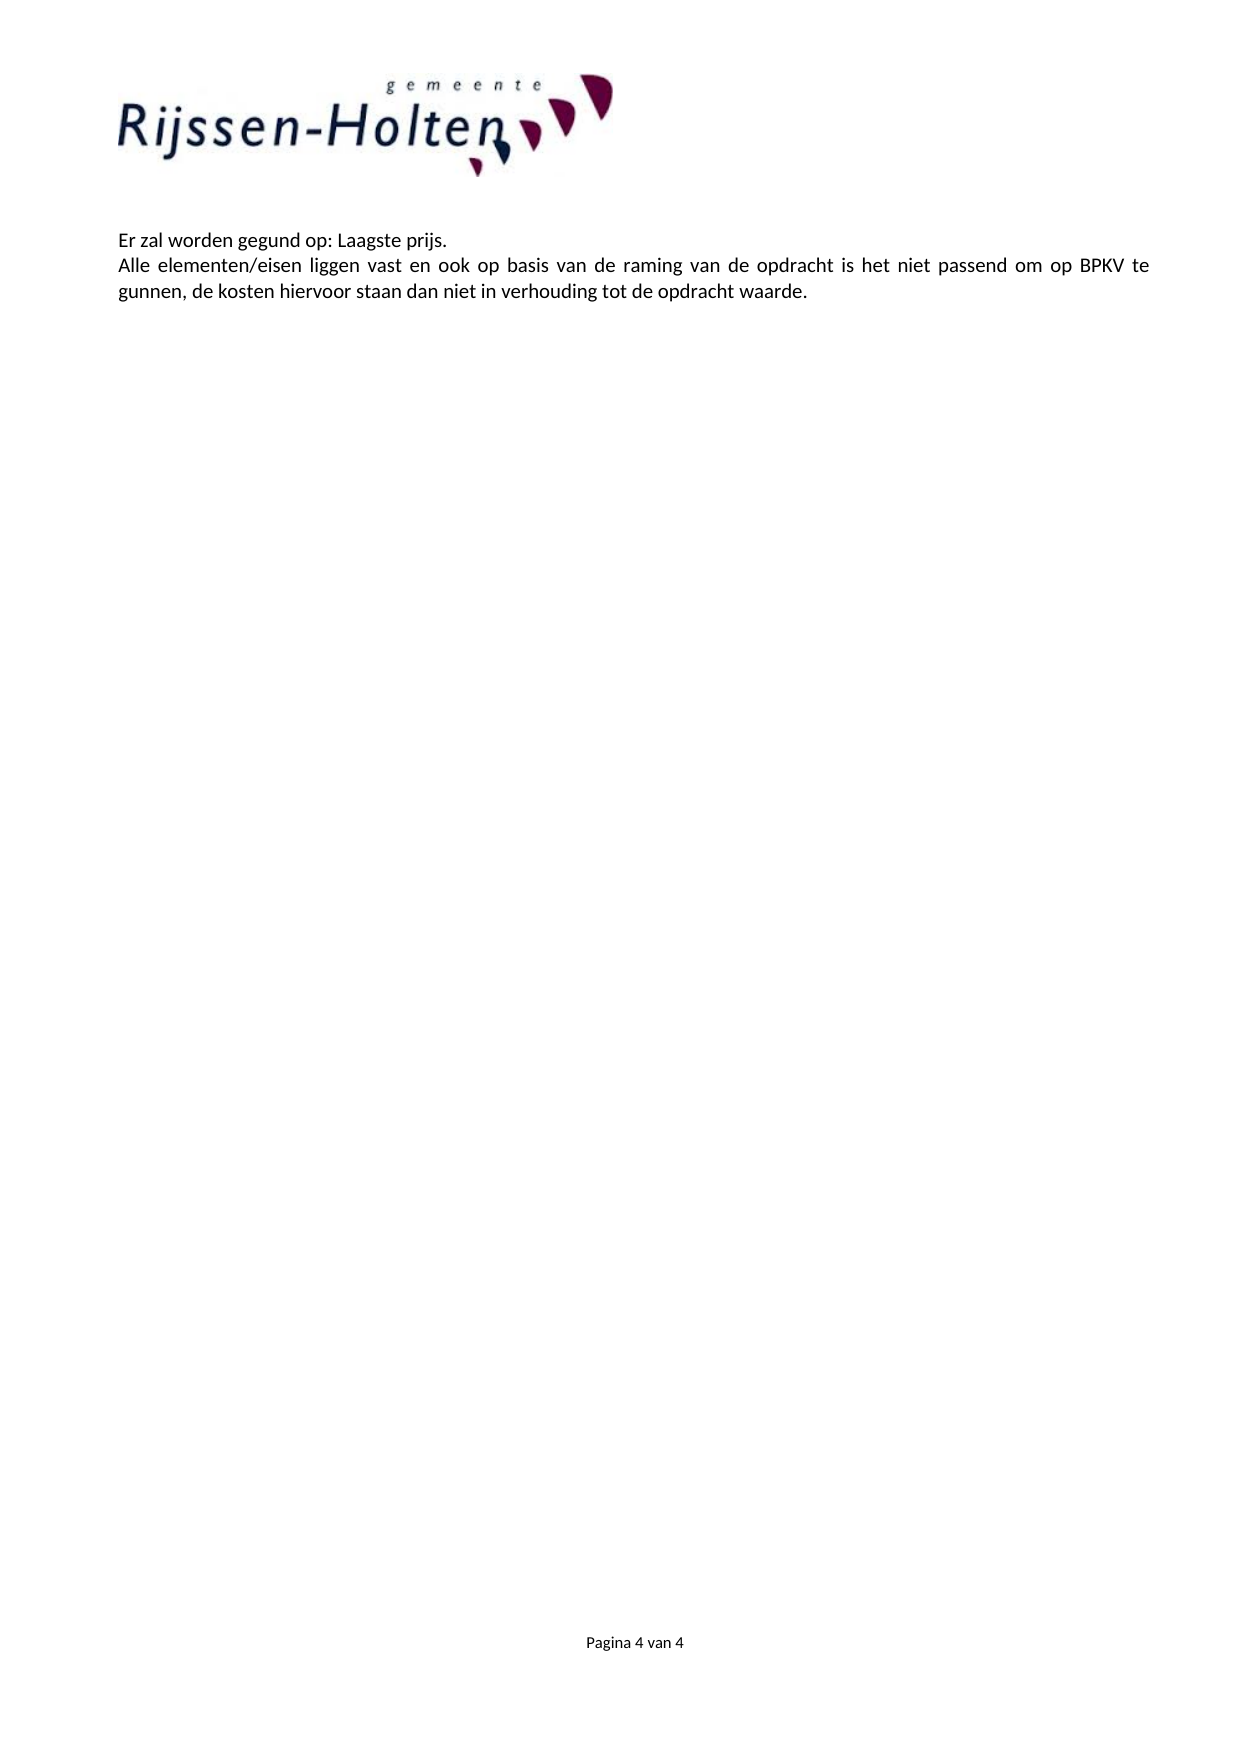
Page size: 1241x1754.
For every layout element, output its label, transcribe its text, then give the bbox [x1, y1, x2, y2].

text Alle elementen/eisen liggen vast en ook op basis van de raming van de opdracht is het niet passend om op BPKV te gunnen, de kosten hiervoor staan dan niet in verhouding tot de opdracht waarde. [118, 253, 1152, 303]
text Er zal worden gegund op: Laagste prijs. [118, 227, 1152, 253]
